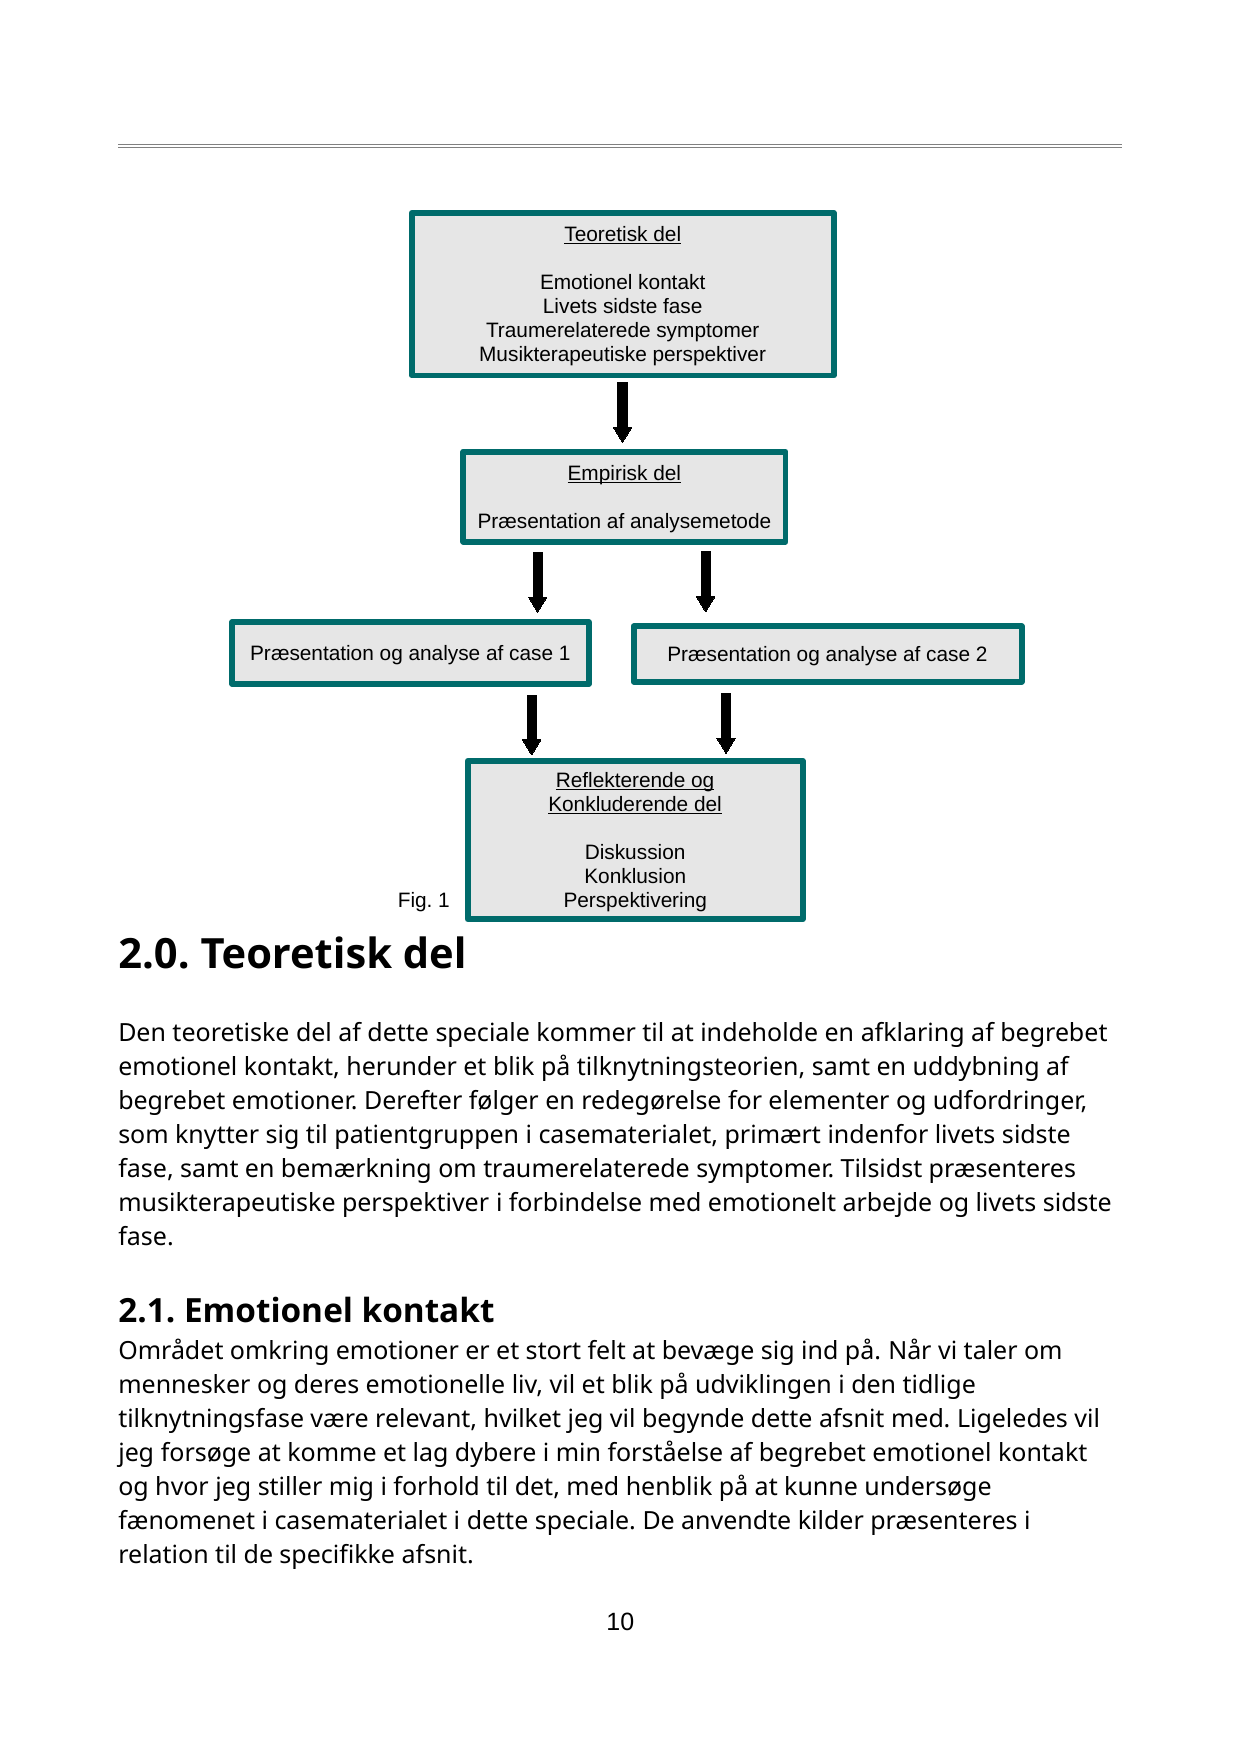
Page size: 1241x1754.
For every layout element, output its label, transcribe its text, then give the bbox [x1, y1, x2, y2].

text 2.0. Teoretisk del [118, 924, 1122, 981]
text 2.1. Emotionel kontakt [118, 1287, 1122, 1332]
text Området omkring emotioner er et stort felt at bevæge sig ind på. Når vi taler om mennesker og deres emotionelle liv, vil et blik på udviklingen i den tidlige tilknytningsfase være relevant, hvilket jeg vil begynde dette afsnit med. Ligeledes vil jeg forsøge at komme et lag dybere i min forståelse af begrebet emotionel kontakt og hvor jeg stiller mig i forhold til det, med henblik på at kunne undersøge fænomenet i casematerialet i dette speciale. De anvendte kilder præsenteres i relation til de specifikke afsnit. [118, 1332, 1122, 1571]
text Fig. 1 [118, 888, 465, 912]
text Den teoretiske del af dette speciale kommer til at indeholde en afklaring af begrebet emotionel kontakt, herunder et blik på tilknytningsteorien, samt en uddybning af begrebet emotioner. Derefter følger en redegørelse for elementer og udfordringer, som knytter sig til patientgruppen i casematerialet, primært indenfor livets sidste fase, samt en bemærkning om traumerelaterede symptomer. Tilsidst præsenteres musikterapeutiske perspektiver i forbindelse med emotionelt arbejde og livets sidste fase. [118, 1014, 1122, 1253]
text [806, 888, 1122, 912]
